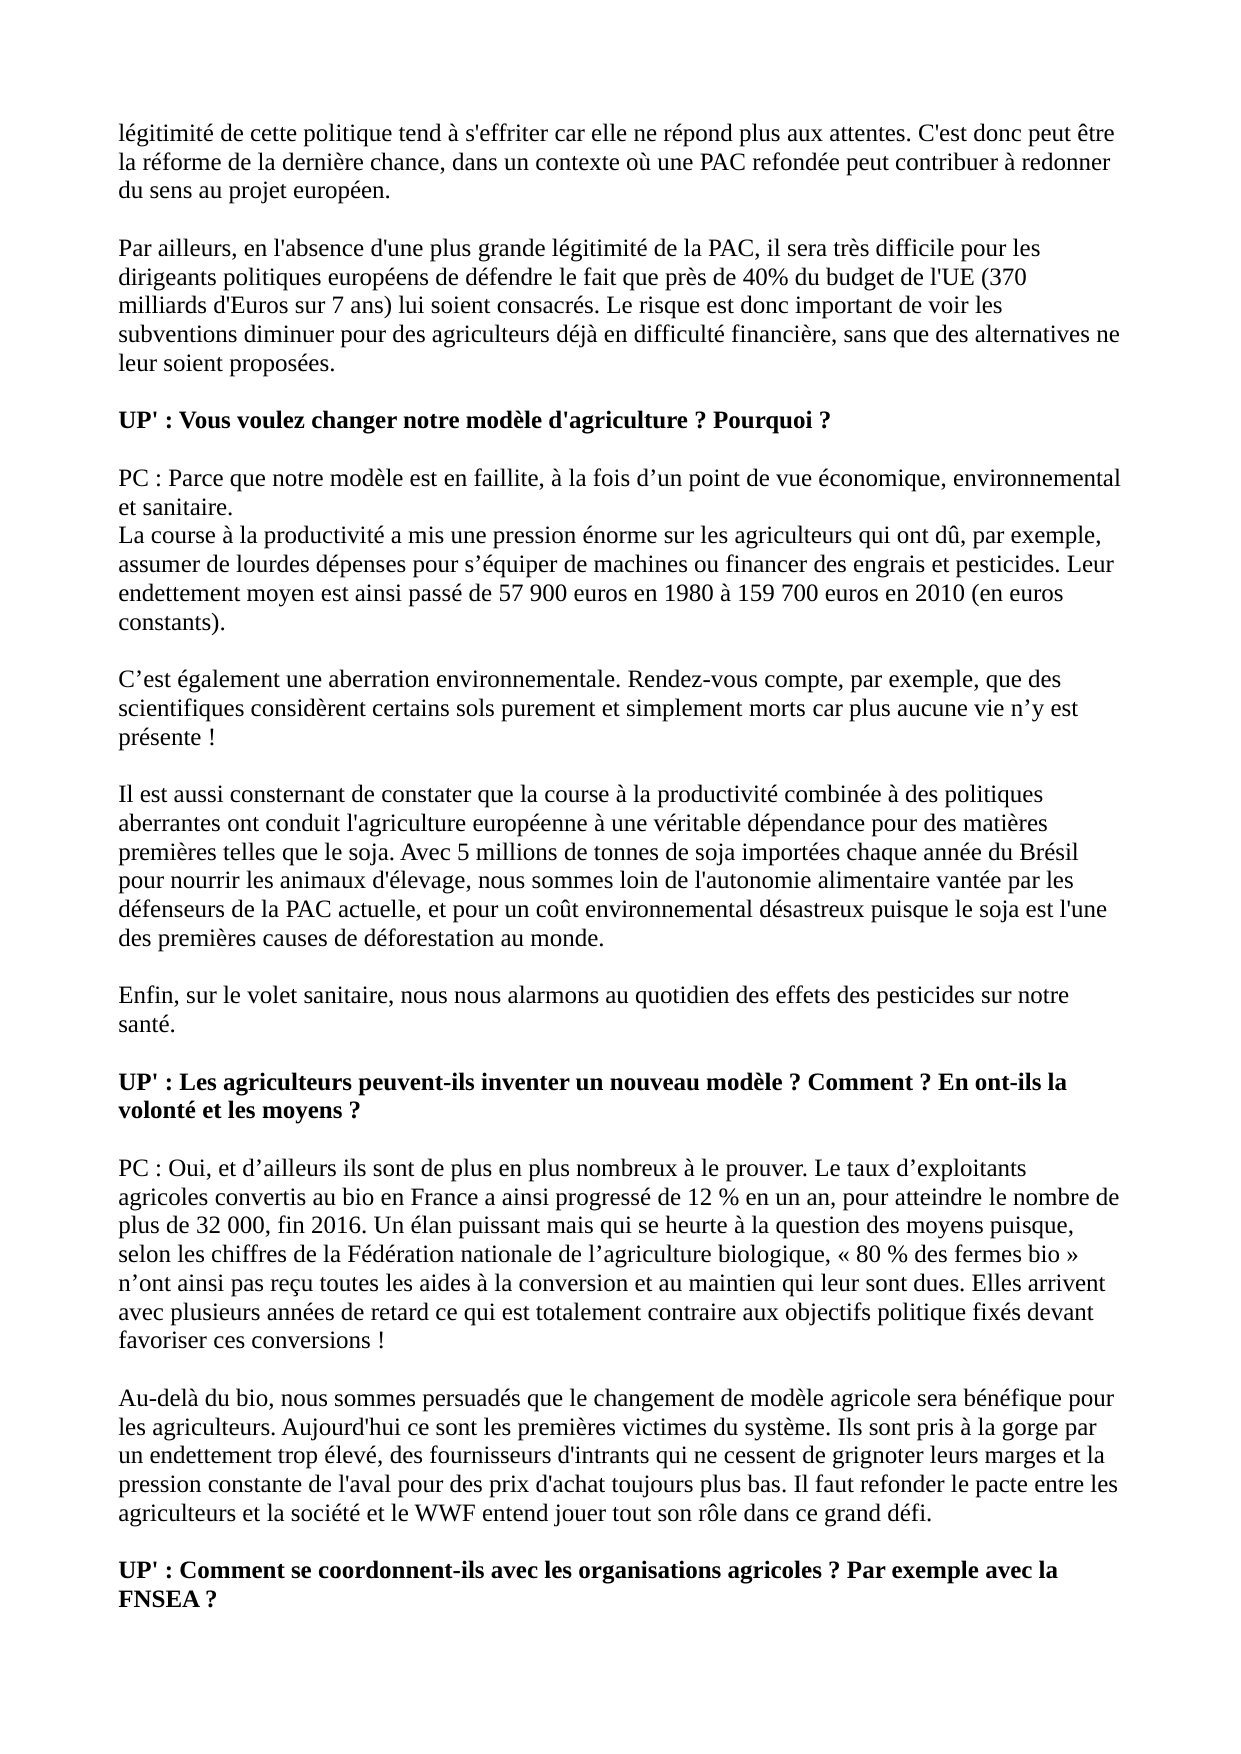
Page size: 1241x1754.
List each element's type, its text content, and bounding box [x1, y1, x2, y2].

text légitimité de cette politique tend à s'effriter car elle ne répond plus aux attentes. C'est donc peut être la réforme de la dernière chance, dans un contexte où une PAC refondée peut contribuer à redonner du sens au projet européen. [118, 118, 1122, 204]
text PC : Oui, et d’ailleurs ils sont de plus en plus nombreux à le prouver. Le taux d’exploitants agricoles convertis au bio en France a ainsi progressé de 12 % en un an, pour atteindre le nombre de plus de 32 000, fin 2016. Un élan puissant mais qui se heurte à la question des moyens puisque, selon les chiffres de la Fédération nationale de l’agriculture biologique, « 80 % des fermes bio » n’ont ainsi pas reçu toutes les aides à la conversion et au maintien qui leur sont dues. Elles arrivent avec plusieurs années de retard ce qui est totalement contraire aux objectifs politique fixés devant favoriser ces conversions ! [118, 1153, 1122, 1354]
text UP' : Les agriculteurs peuvent-ils inventer un nouveau modèle ? Comment ? En ont-ils la volonté et les moyens ? [118, 1067, 1122, 1124]
text C’est également une aberration environnementale. Rendez-vous compte, par exemple, que des scientifiques considèrent certains sols purement et simplement morts​ car plus aucune vie n’y est présente ! [118, 664, 1122, 751]
text UP' : Comment se coordonnent-ils avec les organisations agricoles ? Par exemple avec la FNSEA ? [118, 1556, 1122, 1613]
text Il est aussi consternant de constater que la course à la productivité combinée à des politiques aberrantes ont conduit l'agriculture européenne à une véritable dépendance pour des matières premières telles que le soja. Avec 5 millions de tonnes de soja importées chaque année du Brésil pour nourrir les animaux d'élevage, nous sommes loin de l'autonomie alimentaire vantée par les défenseurs de la PAC actuelle, et pour un coût environnemental désastreux puisque le soja est l'une des premières causes de déforestation au monde. [118, 779, 1122, 952]
text ​ [118, 204, 1122, 233]
text ​ [118, 751, 1122, 779]
text Par ailleurs, en l'absence d'une plus grande légitimité de la PAC, il sera très difficile pour les dirigeants politiques européens de défendre le fait que près de 40% du budget de l'UE (370 milliards d'Euros sur 7 ans) lui soient consacrés. Le risque est donc important de voir les subventions diminuer pour des agriculteurs déjà en difficulté financière, sans que des alternatives ne leur soient proposées. [118, 233, 1122, 377]
text ​ [118, 952, 1122, 981]
text Au-delà du bio, nous sommes persuadés que le changement de modèle agricole sera bénéfique pour les agriculteurs. Aujourd'hui ce sont les premières victimes du système. Ils sont pris à la gorge par un endettement trop élevé, des fournisseurs d'intrants qui ne cessent de grignoter leurs marges et la pression constante de l'aval pour des prix d'achat toujours plus bas. Il faut refonder le pacte entre les agriculteurs et la société et le WWF entend jouer tout son rôle dans ce grand défi. [118, 1383, 1122, 1527]
text La course à la productivité a mis une pression énorme sur les agriculteurs qui ont dû, par exemple, assumer de lourdes dépenses pour s’équiper de machines ou financer des engrais et pesticides. Leur endettement moyen est ainsi passé de 57 900 euros en 1980 à 159 700 euros en 2010 (en euros constants). [118, 521, 1122, 636]
text Enfin, sur le volet sanitaire, nous nous alarmons au quotidien des effets des pesticides sur notre santé. [118, 981, 1122, 1038]
text UP' : Vous voulez changer notre modèle d'agriculture ? Pourquoi ? [118, 406, 1122, 434]
text PC : Parce que notre modèle est en faillite, à la fois d’un point de vue économique, environnemental et sanitaire. [118, 463, 1122, 521]
